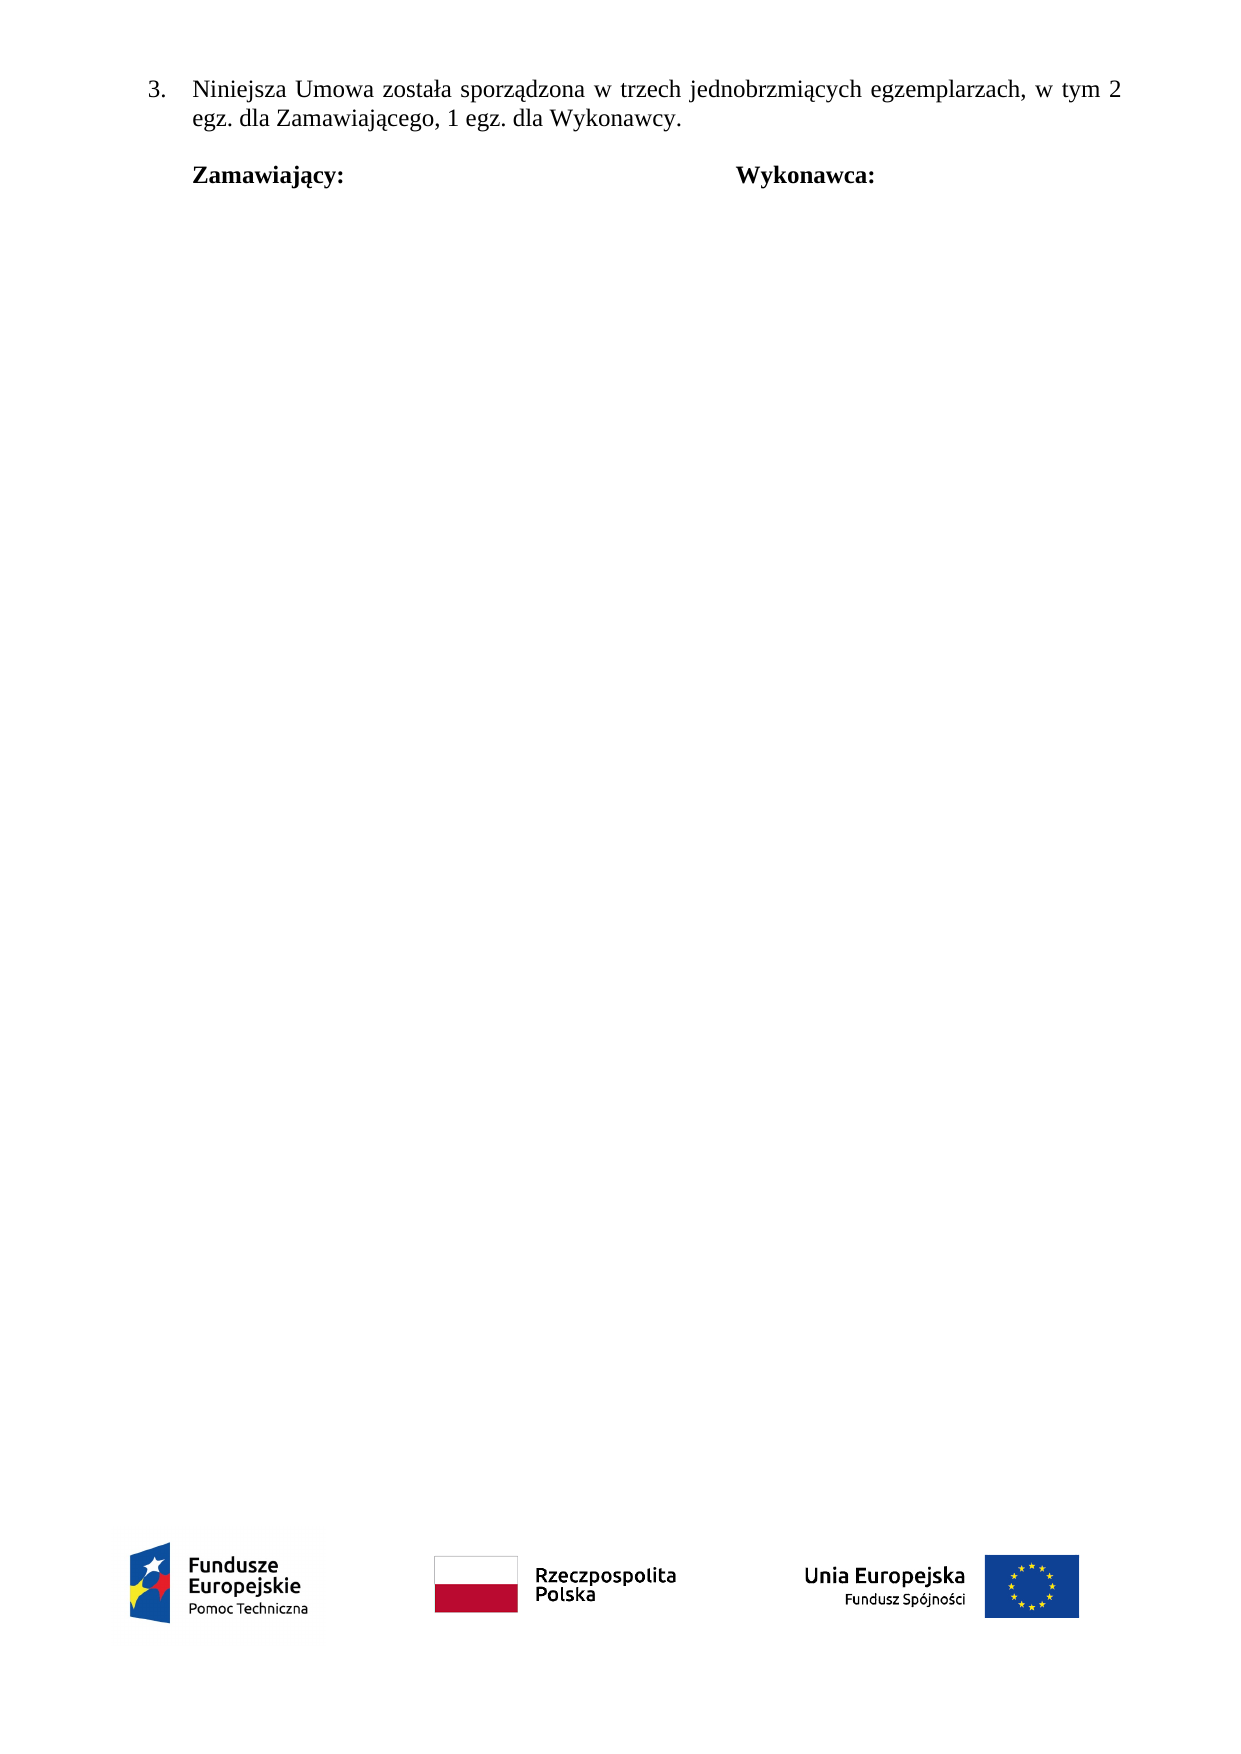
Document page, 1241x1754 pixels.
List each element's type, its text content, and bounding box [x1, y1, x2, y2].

list Niniejsza Umowa została sporządzona w trzech jednobrzmiących egzemplarzach, w tym 2 egz. dla Zamawiającego, 1 egz. dla Wykonawcy. [148, 74, 1122, 131]
text Zamawiający: Wykonawca: [118, 160, 1122, 189]
